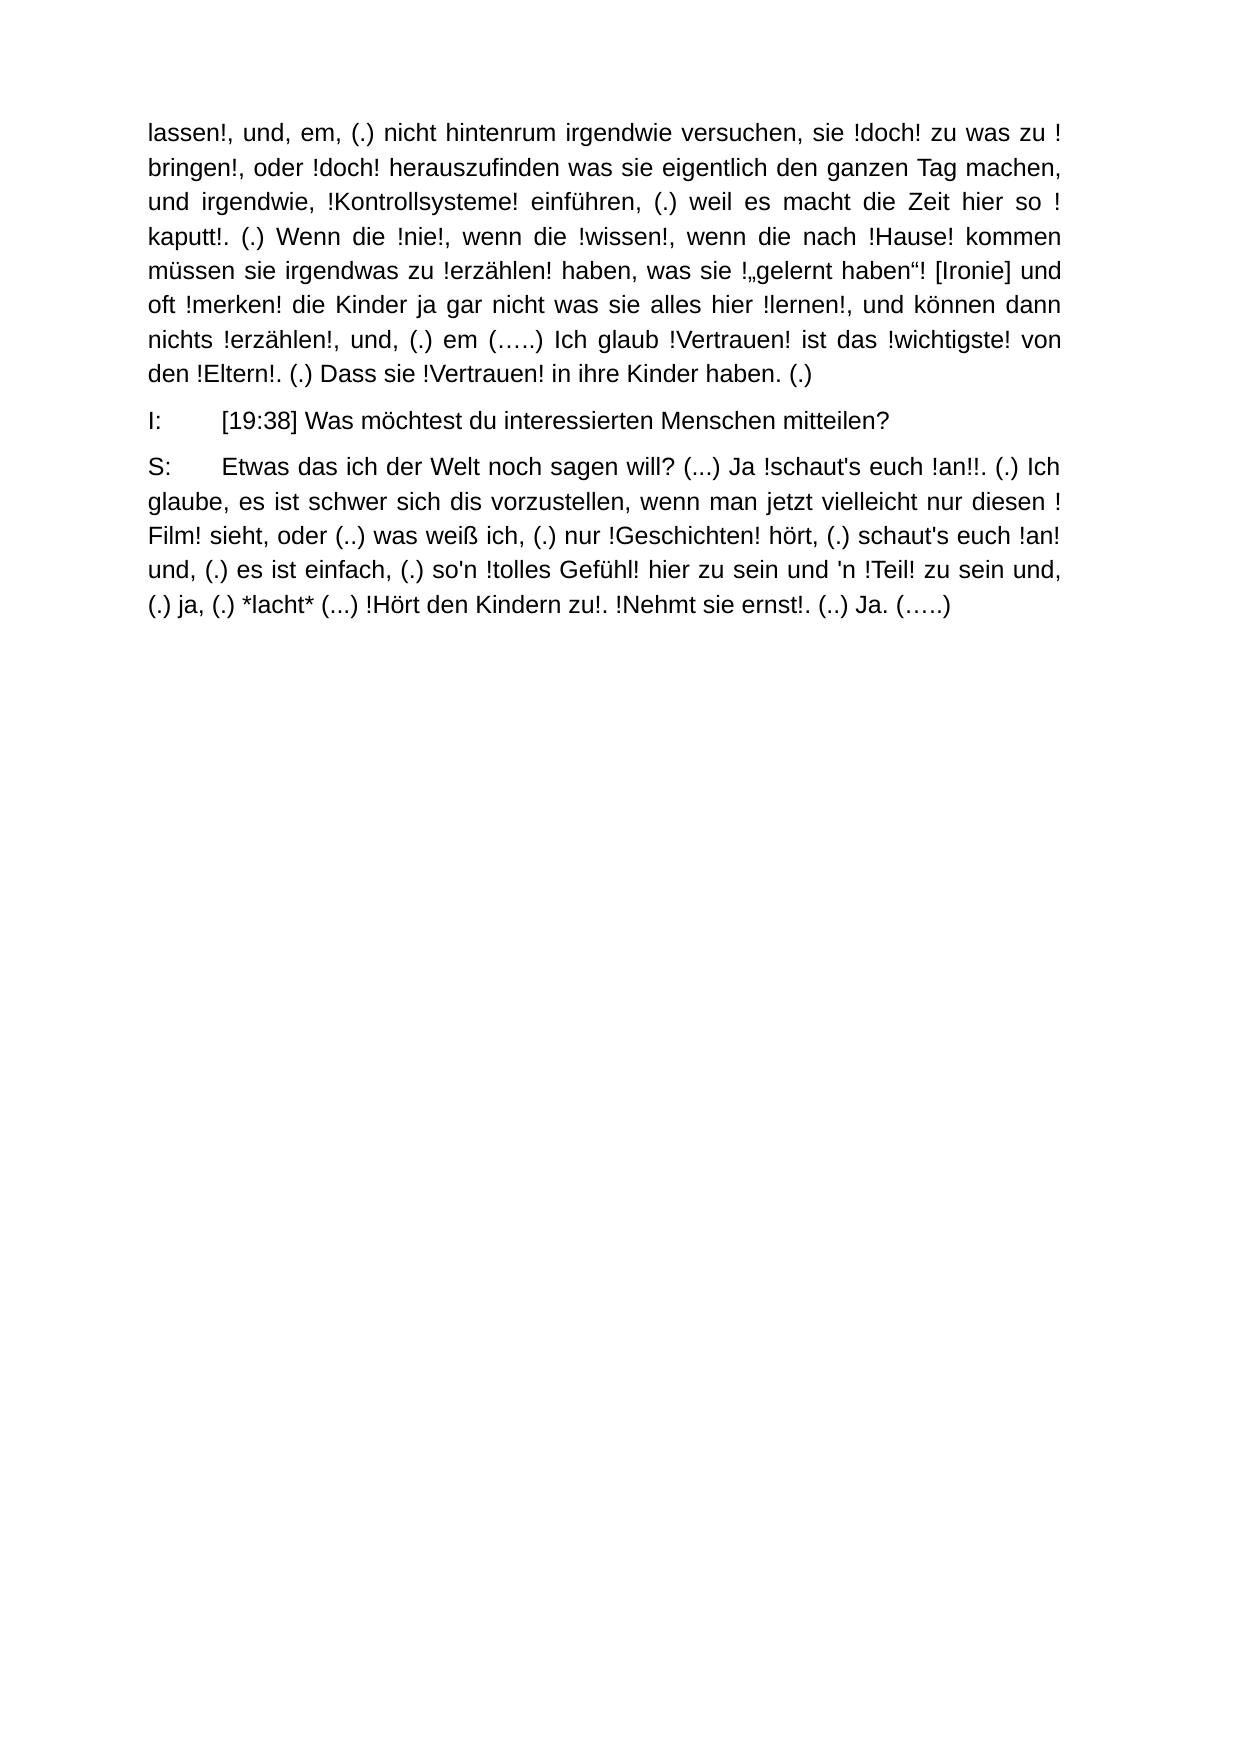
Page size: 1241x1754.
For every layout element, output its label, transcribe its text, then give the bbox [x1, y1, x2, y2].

text I: [19:38] Was möchtest du interessierten Menschen mitteilen? [148, 406, 1063, 434]
text S: Etwas das ich der Welt noch sagen will? (...) Ja !schaut's euch !an!!. (.) Ich glaube, es ist schwer sich dis vorzustellen, wenn man jetzt vielleicht nur diesen !Film! sieht, oder (..) was weiß ich, (.) nur !Geschichten! hört, (.) schaut's euch !an! und, (.) es ist einfach, (.) so'n !tolles Gefühl! hier zu sein und 'n !Teil! zu sein und, (.) ja, (.) *lacht* (...) !Hört den Kindern zu!. !Nehmt sie ernst!. (..) Ja. (…..) [148, 452, 1063, 619]
text lassen!, und, em, (.) nicht hintenrum irgendwie versuchen, sie !doch! zu was zu !bringen!, oder !doch! herauszufinden was sie eigentlich den ganzen Tag machen, und irgendwie, !Kontrollsysteme! einführen, (.) weil es macht die Zeit hier so !kaputt!. (.) Wenn die !nie!, wenn die !wissen!, wenn die nach !Hause! kommen müssen sie irgendwas zu !erzählen! haben, was sie !„gelernt haben“! [Ironie] und oft !merken! die Kinder ja gar nicht was sie alles hier !lernen!, und können dann nichts !erzählen!, und, (.) em (…..) Ich glaub !Vertrauen! ist das !wichtigste! von den !Eltern!. (.) Dass sie !Vertrauen! in ihre Kinder haben. (.) [148, 118, 1063, 388]
